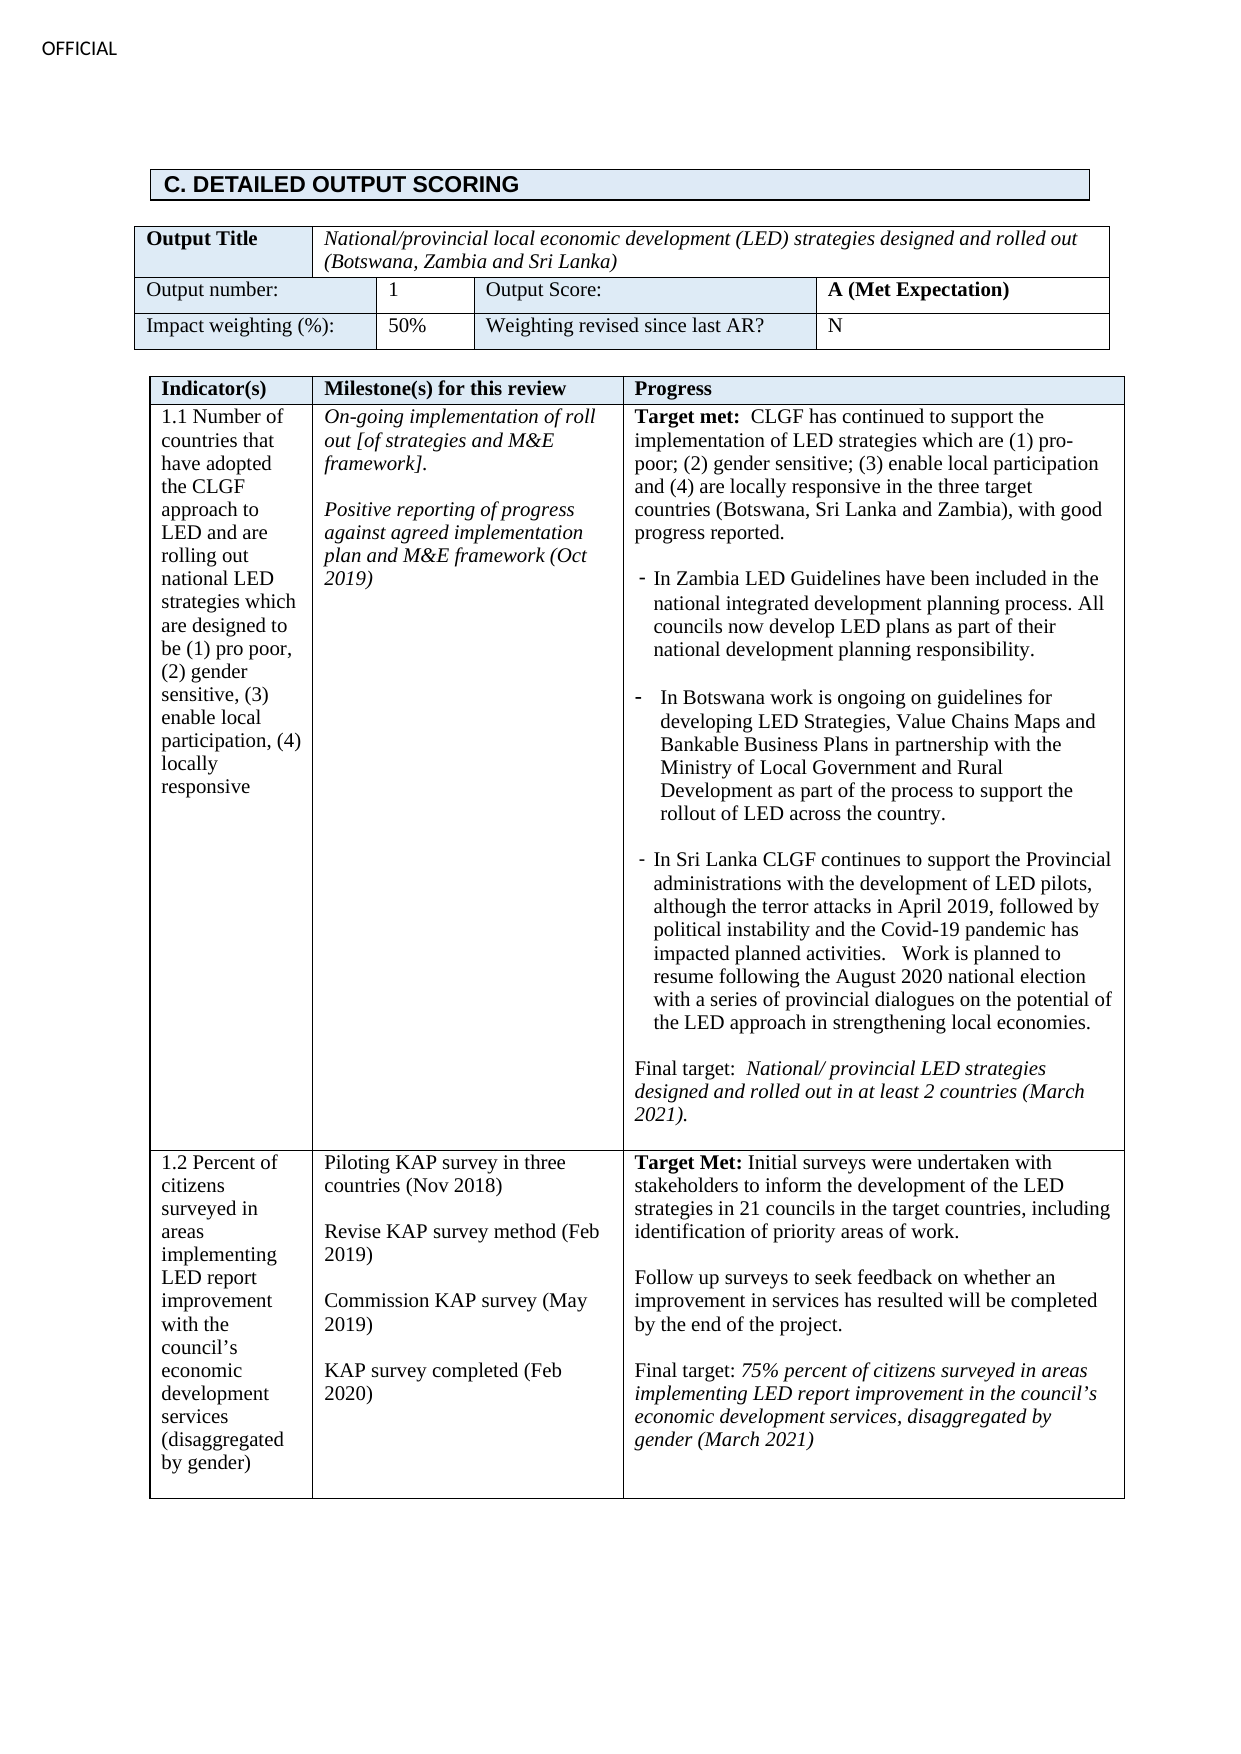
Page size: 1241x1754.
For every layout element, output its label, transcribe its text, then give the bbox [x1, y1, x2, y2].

table_cell On-going implementation of roll out [of strategies and M&E framework]. Positive reporting of progress against agreed implementation plan and M&E framework (Oct 2019) [313, 405, 623, 1149]
table_cell 1.2 Percent of citizens surveyed in areas implementing LED report improvement with the council’s economic development services (disaggregated by gender) [151, 1151, 312, 1497]
text C. DETAILED OUTPUT SCORING [151, 170, 1089, 199]
table_cell Target Met: Initial surveys were undertaken with stakeholders to inform the development of the LED strategies in 21 councils in the target countries, including identification of priority areas of work. Follow up surveys to seek feedback on whether an improvement in services has resulted will be completed by the end of the project. Final target: 75% percent of citizens surveyed in areas implementing LED report improvement in the council’s economic development services, disaggregated by gender (March 2021) [624, 1151, 1124, 1497]
table_cell Piloting KAP survey in three countries (Nov 2018) Revise KAP survey method (Feb 2019) Commission KAP survey (May 2019) KAP survey completed (Feb 2020) [313, 1151, 623, 1497]
table_cell 1.1 Number of countries that have adopted the CLGF approach to LED and are rolling out national LED strategies which are designed to be (1) pro poor, (2) gender sensitive, (3) enable local participation, (4) locally responsive [151, 405, 312, 1149]
table_cell 50% [377, 314, 474, 349]
table_cell Output number: [135, 278, 376, 313]
table_header Progress [624, 377, 1124, 404]
table_cell Impact weighting (%): [135, 314, 376, 349]
table_header National/provincial local economic development (LED) strategies designed and rolled out (Botswana, Zambia and Sri Lanka) [313, 227, 1109, 277]
table_header Output Title [135, 227, 312, 277]
table_cell Target met: CLGF has continued to support the implementation of LED strategies which are (1) pro-poor; (2) gender sensitive; (3) enable local participation and (4) are locally responsive in the three target countries (Botswana, Sri Lanka and Zambia), with good progress reported. In Zambia LED Guidelines have been included in the national integrated development planning process. All councils now develop LED plans as part of their national development planning responsibility. In Botswana work is ongoing on guidelines for developing LED Strategies, Value Chains Maps and Bankable Business Plans in partnership with the Ministry of Local Government and Rural Development as part of the process to support the rollout of LED across the country. In Sri Lanka CLGF continues to support the Provincial administrations with the development of LED pilots, although the terror attacks in April 2019, followed by political instability and the Covid-19 pandemic has impacted planned activities. Work is planned to resume following the August 2020 national election with a series of provincial dialogues on the potential of the LED approach in strengthening local economies. Final target: National/ provincial LED strategies designed and rolled out in at least 2 countries (March 2021). [624, 405, 1124, 1149]
table_cell Weighting revised since last AR? [475, 314, 816, 349]
table_cell 1 [377, 278, 474, 313]
table_cell N [817, 314, 1109, 349]
table_header Indicator(s) [151, 377, 312, 404]
table_cell A (Met Expectation) [817, 278, 1109, 313]
table_cell Output Score: [475, 278, 816, 313]
table_header Milestone(s) for this review [313, 377, 623, 404]
